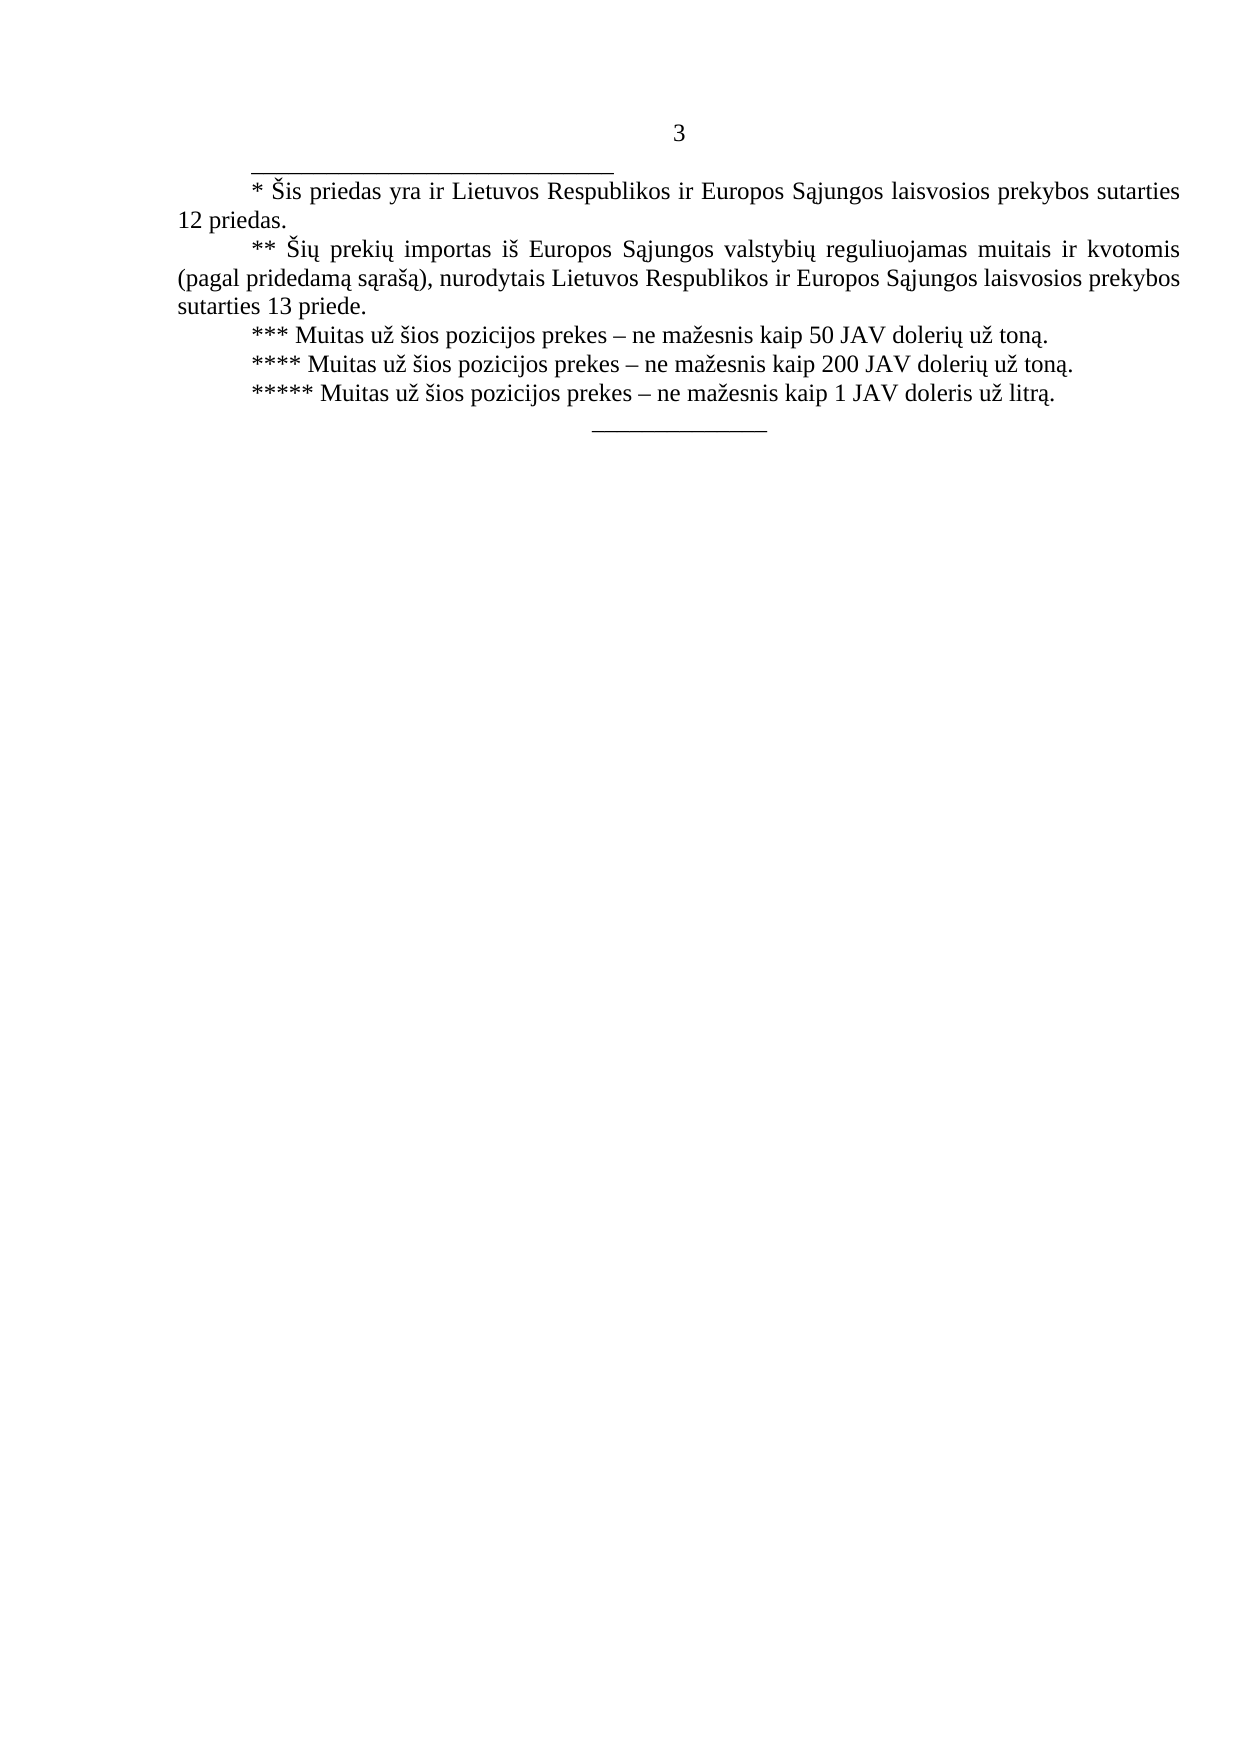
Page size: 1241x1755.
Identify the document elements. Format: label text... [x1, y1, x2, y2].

text **** Muitas už šios pozicijos prekes – ne mažesnis kaip 200 JAV dolerių už toną. [177, 349, 1181, 378]
text * Šis priedas yra ir Lietuvos Respublikos ir Europos Sąjungos laisvosios prekybos sutarties 12 priedas. [177, 176, 1181, 234]
text *** Muitas už šios pozicijos prekes – ne mažesnis kaip 50 JAV dolerių už toną. [177, 320, 1181, 349]
text _____________________________ [177, 148, 1181, 176]
text ** Šių prekių importas iš Europos Sąjungos valstybių reguliuojamas muitais ir kvotomis (pagal pridedamą sąrašą), nurodytais Lietuvos Respublikos ir Europos Sąjungos laisvosios prekybos sutarties 13 priede. [177, 234, 1181, 320]
text ***** Muitas už šios pozicijos prekes – ne mažesnis kaip 1 JAV doleris už litrą. [177, 378, 1181, 406]
text ______________ [177, 406, 1181, 435]
